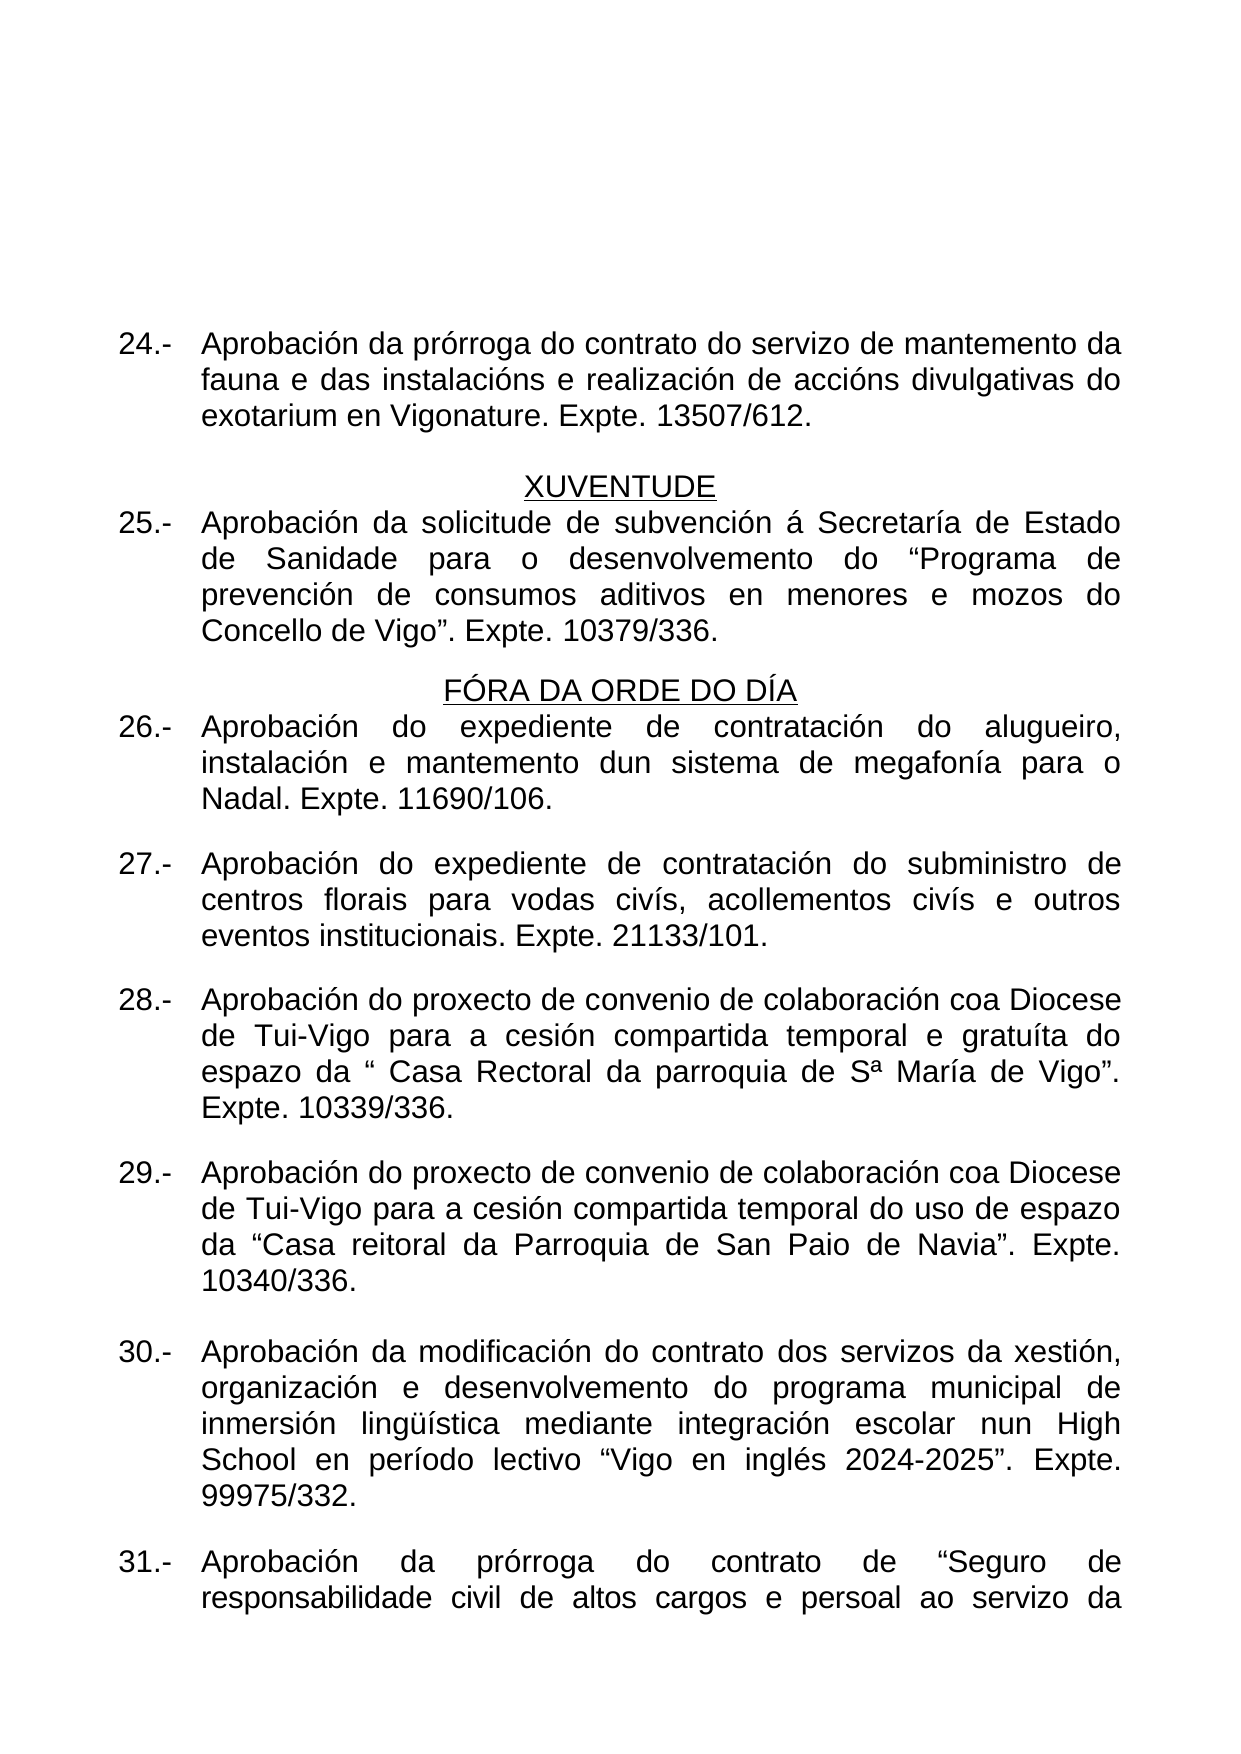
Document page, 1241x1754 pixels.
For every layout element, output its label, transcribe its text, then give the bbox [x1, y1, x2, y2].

text 28.- Aprobación do proxecto de convenio de colaboración coa Diocese de Tui-Vigo para a cesión compartida temporal e gratuíta do espazo da “ Casa Rectoral da parroquia de Sª María de Vigo”. Expte. 10339/336. [118, 981, 1122, 1125]
text 29.- Aprobación do proxecto de convenio de colaboración coa Diocese de Tui-Vigo para a cesión compartida temporal do uso de espazo da “Casa reitoral da Parroquia de San Paio de Navia”. Expte. 10340/336. [118, 1154, 1122, 1298]
text 24.- Aprobación da prórroga do contrato do servizo de mantemento da fauna e das instalacións e realización de accións divulgativas do exotarium en Vigonature. Expte. 13507/612. [118, 325, 1122, 433]
text 27.- Aprobación do expediente de contratación do subministro de centros florais para vodas civís, acollementos civís e outros eventos institucionais. Expte. 21133/101. [118, 845, 1122, 953]
text XUVENTUDE [118, 468, 1122, 504]
text 26.- Aprobación do expediente de contratación do alugueiro, instalación e mantemento dun sistema de megafonía para o Nadal. Expte. 11690/106. [118, 708, 1122, 816]
text 30.- Aprobación da modificación do contrato dos servizos da xestión, organización e desenvolvemento do programa municipal de inmersión lingüística mediante integración escolar nun High School en período lectivo “Vigo en inglés 2024-2025”. Expte. 99975/332. [118, 1333, 1122, 1513]
text FÓRA DA ORDE DO DÍA [118, 672, 1122, 708]
text 31.- Aprobación da prórroga do contrato de “Seguro de responsabilidade civil de altos cargos e persoal ao servizo da [118, 1543, 1122, 1615]
text 25.- Aprobación da solicitude de subvención á Secretaría de Estado de Sanidade para o desenvolvemento do “Programa de prevención de consumos aditivos en menores e mozos do Concello de Vigo”. Expte. 10379/336. [118, 504, 1122, 648]
